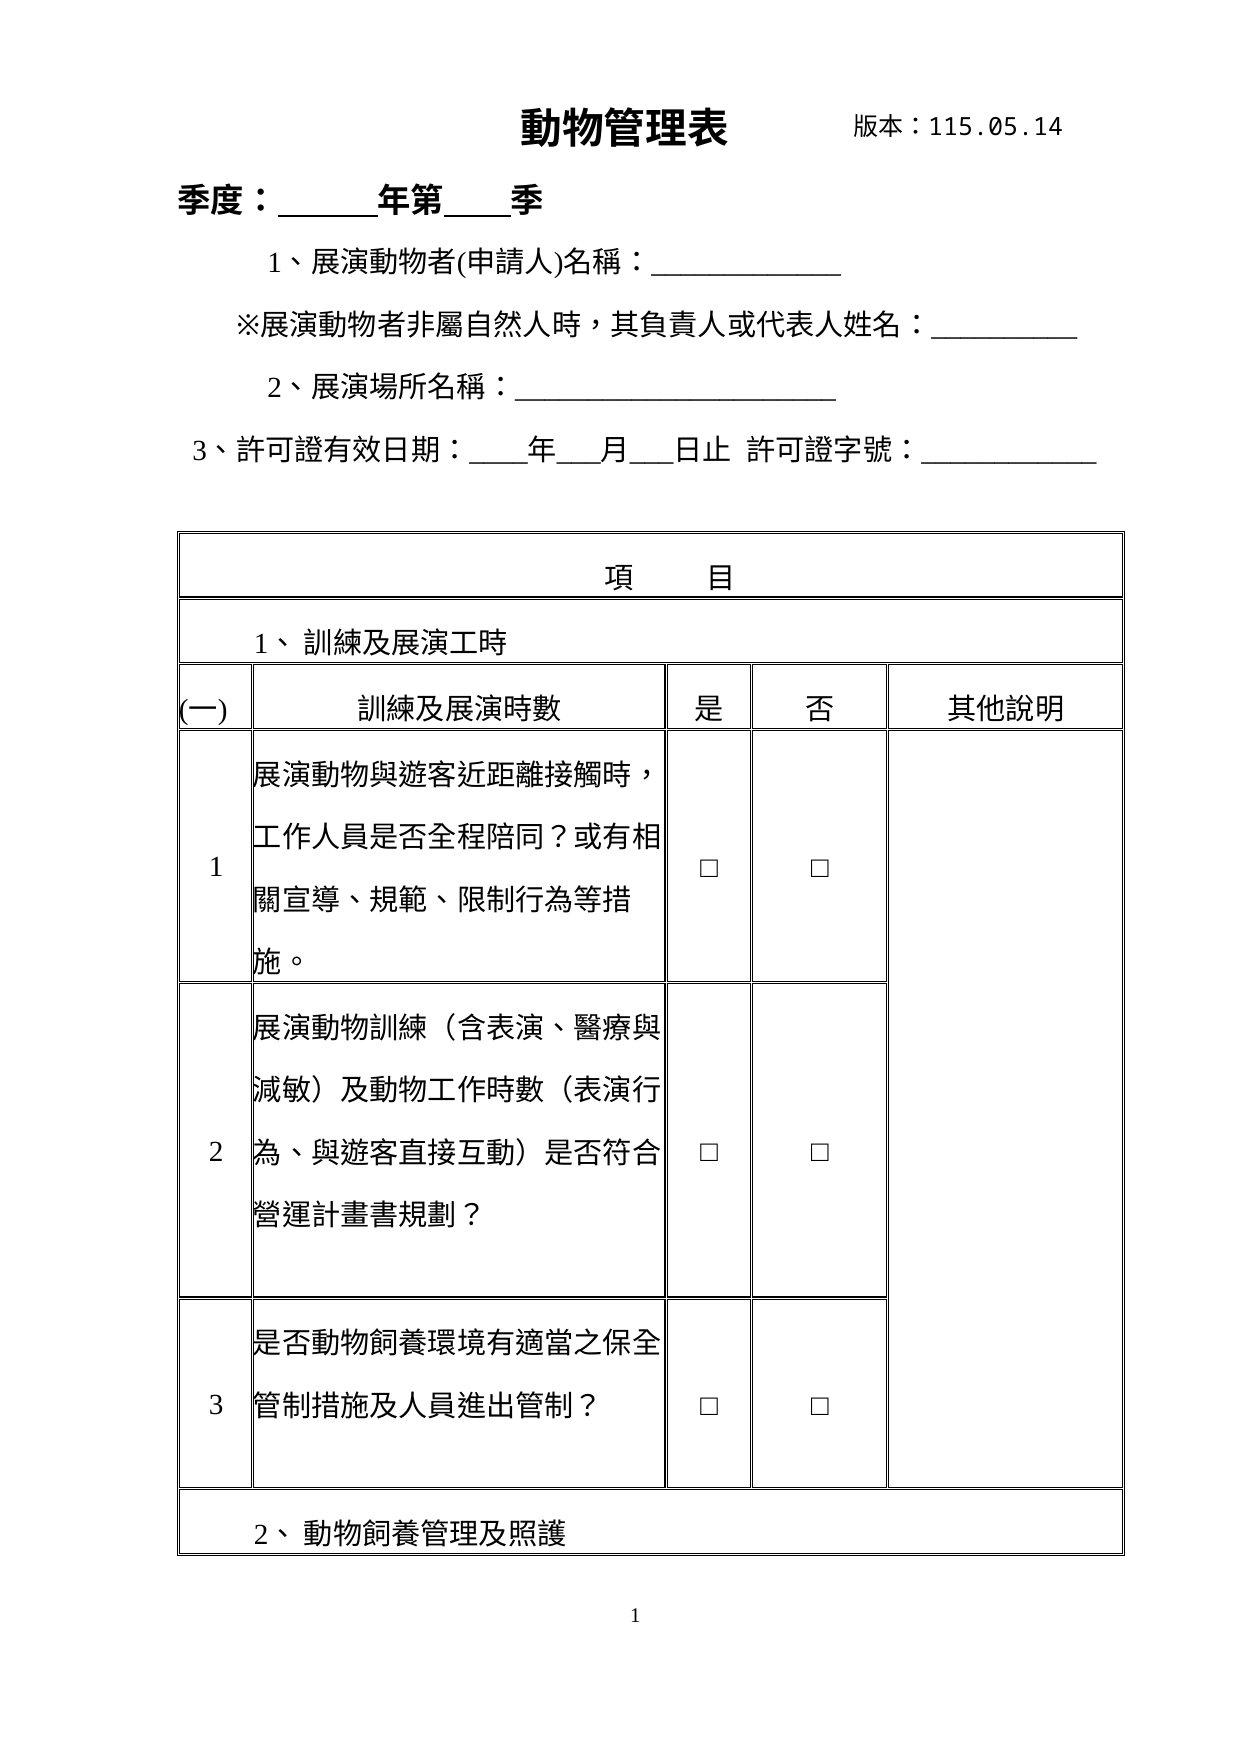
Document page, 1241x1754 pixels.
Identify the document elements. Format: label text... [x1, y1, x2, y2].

table_cell 是 [668, 665, 750, 728]
table_cell 訓練及展演時數 [254, 665, 664, 728]
table_cell □ [753, 984, 886, 1296]
list 許可證有效日期：____年___月___日止 許可證字號：____________ [192, 406, 1111, 468]
table_cell 3 [180, 1300, 251, 1487]
table_cell 是否動物飼養環境有適當之保全管制措施及人員進出管制？ [254, 1300, 664, 1487]
table_cell 2 [180, 984, 251, 1296]
table_cell 否 [753, 665, 886, 728]
table_header 項 目 [180, 534, 1122, 596]
table_cell 訓練及展演工時 [180, 600, 1122, 662]
table_cell 展演動物訓練（含表演、醫療與減敏）及動物工作時數（表演行為、與遊客直接互動）是否符合營運計畫書規劃？ [254, 984, 664, 1296]
table_cell □ [753, 1300, 886, 1487]
list 展演動物者(申請人)名稱：_____________ [267, 218, 1111, 281]
table_cell □ [668, 984, 750, 1296]
table_cell 1 [180, 731, 251, 981]
table_cell 展演動物與遊客近距離接觸時，工作人員是否全程陪同？或有相關宣導、規範、限制行為等措施。 [254, 731, 664, 981]
text 季度： 年第 季 [177, 156, 1092, 218]
table_cell □ [668, 731, 750, 981]
table_cell 動物飼養管理及照護 [180, 1490, 1122, 1553]
text ※展演動物者非屬自然人時，其負責人或代表人姓名：__________ [236, 281, 1111, 343]
table_cell □ [668, 1300, 750, 1487]
list 展演場所名稱：______________________ [267, 343, 1111, 406]
table_cell [889, 731, 1122, 1487]
text 版本：115.05.14 [838, 107, 1077, 143]
text 動物管理表 [177, 96, 1092, 156]
table_cell □ [753, 731, 886, 981]
table_cell 其他說明 [889, 665, 1122, 728]
table_cell (一) [180, 665, 251, 728]
